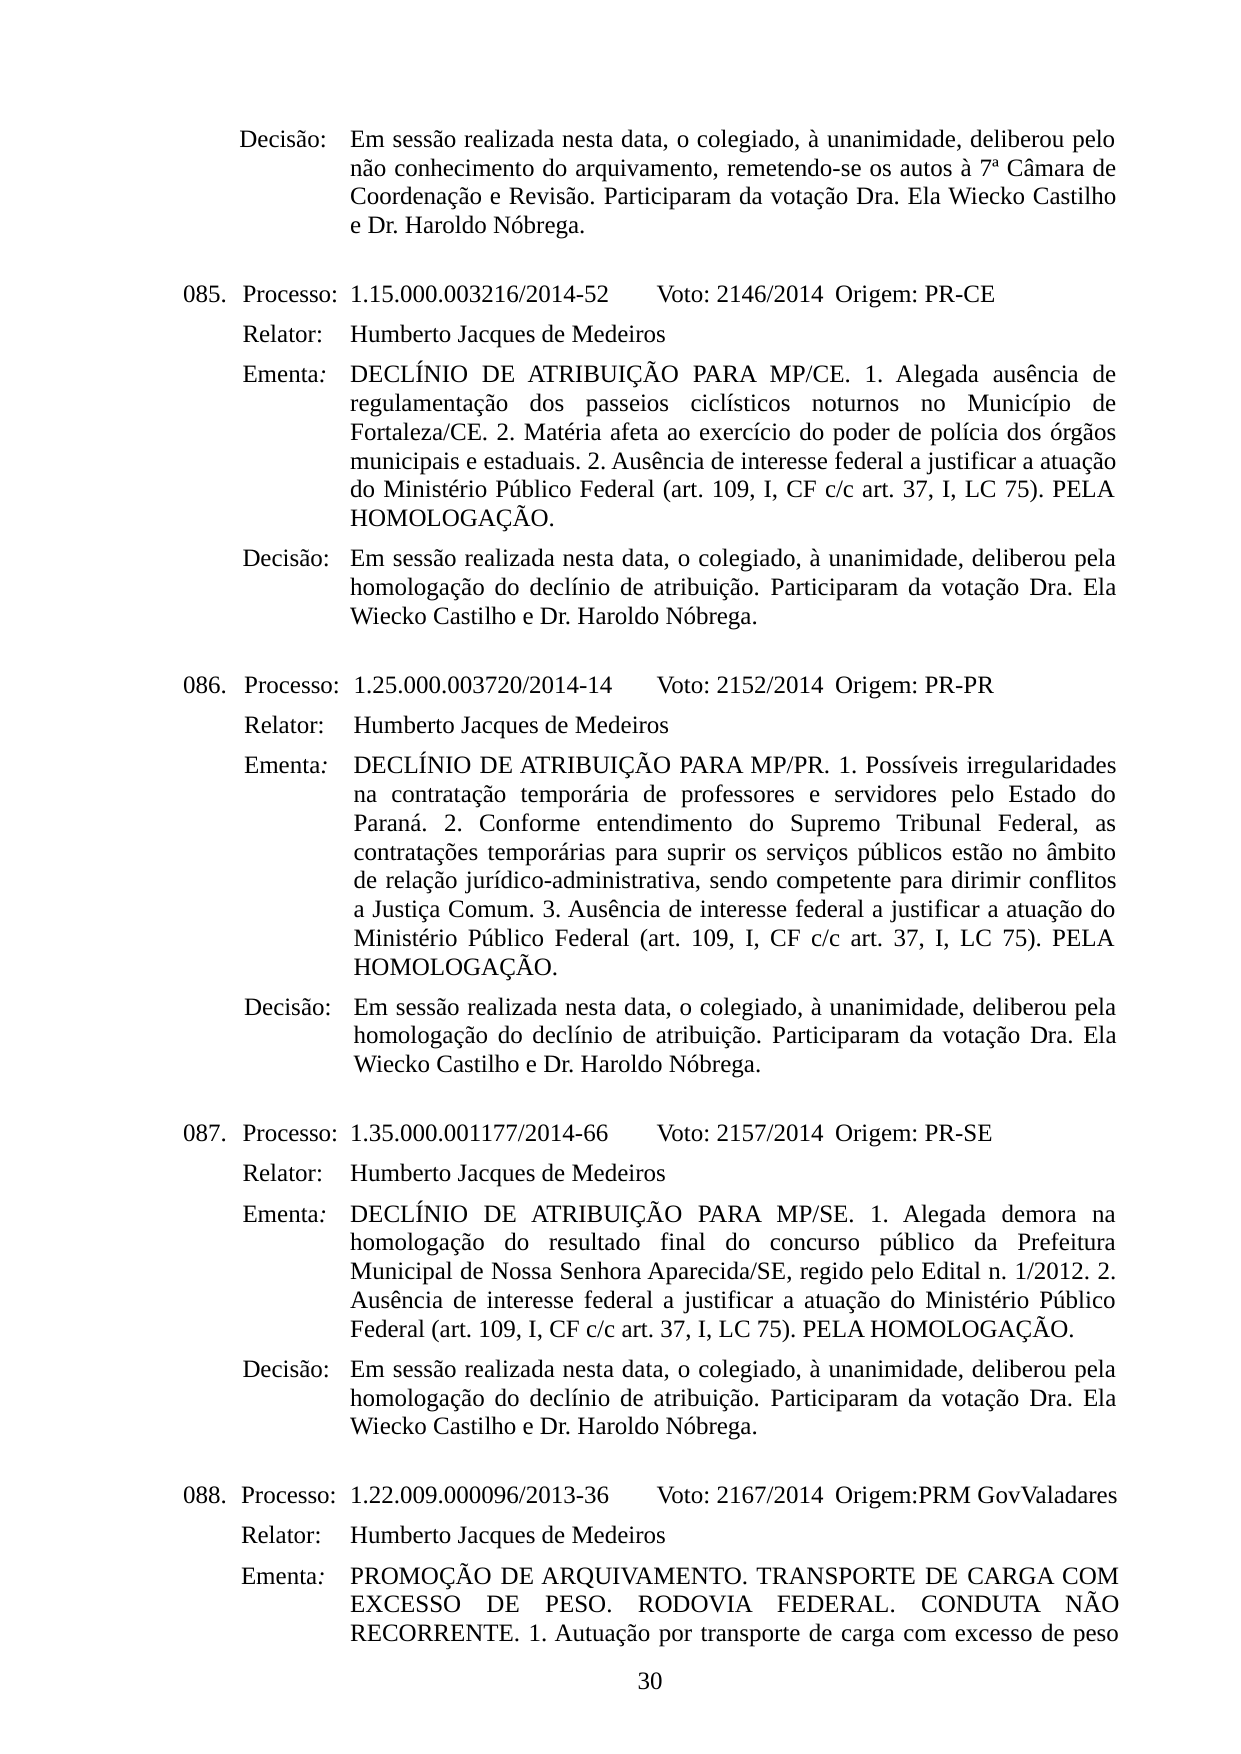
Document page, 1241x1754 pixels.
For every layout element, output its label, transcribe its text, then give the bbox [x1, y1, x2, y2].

table_cell [177, 354, 237, 538]
table_cell Ementa: [237, 354, 344, 538]
table_header Origem: PR-PR [829, 664, 1122, 704]
table_cell Decisão: [237, 538, 344, 635]
table_header Voto: 2157/2014 [651, 1113, 829, 1153]
table_header 086. [177, 664, 238, 704]
table_cell [177, 986, 238, 1084]
table_cell DECLÍNIO DE ATRIBUIÇÃO PARA MP/SE. 1. Alegada demora na homologação do resultado final do concurso público da Prefeitura Municipal de Nossa Senhora Aparecida/SE, regido pelo Edital n. 1/2012. 2. Ausência de interesse federal a justificar a atuação do Ministério Público Federal (art. 109, I, CF c/c art. 37, I, LC 75). PELA HOMOLOGAÇÃO. [344, 1193, 1122, 1348]
table_header Origem:PRM GovValadares [829, 1475, 1126, 1515]
table_header 1.15.000.003216/2014-52 [344, 273, 651, 313]
table_cell [177, 1193, 237, 1348]
table_cell Humberto Jacques de Medeiros [344, 1515, 1126, 1555]
table_header 088. [177, 1475, 235, 1515]
table_cell Relator: [238, 704, 347, 744]
table_cell Decisão: [238, 986, 347, 1084]
table_cell [177, 538, 237, 635]
table_header Origem: PR-SE [829, 1113, 1122, 1153]
table_header Origem: PR-CE [829, 273, 1122, 313]
table_cell DECLÍNIO DE ATRIBUIÇÃO PARA MP/PR. 1. Possíveis irregularidades na contratação temporária de professores e servidores pelo Estado do Paraná. 2. Conforme entendimento do Supremo Tribunal Federal, as contratações temporárias para suprir os serviços públicos estão no âmbito de relação jurídico-administrativa, sendo competente para dirimir conflitos a Justiça Comum. 3. Ausência de interesse federal a justificar a atuação do Ministério Público Federal (art. 109, I, CF c/c art. 37, I, LC 75). PELA HOMOLOGAÇÃO. [348, 745, 1122, 986]
table_cell Ementa: [237, 1193, 344, 1348]
table_cell [177, 1515, 235, 1555]
table_header Processo: [237, 1113, 344, 1153]
table_cell Em sessão realizada nesta data, o colegiado, à unanimidade, deliberou pelo não conhecimento do arquivamento, remetendo-se os autos à 7ª Câmara de Coordenação e Revisão. Participaram da votação Dra. Ela Wiecko Castilho e Dr. Haroldo Nóbrega. [344, 118, 1122, 244]
table_header Voto: 2167/2014 [651, 1475, 829, 1515]
table_cell [177, 1153, 237, 1193]
table_header 1.25.000.003720/2014-14 [348, 664, 651, 704]
table_header Processo: [235, 1475, 344, 1515]
table_header 1.22.009.000096/2013-36 [344, 1475, 651, 1515]
table_cell Em sessão realizada nesta data, o colegiado, à unanimidade, deliberou pela homologação do declínio de atribuição. Participaram da votação Dra. Ela Wiecko Castilho e Dr. Haroldo Nóbrega. [344, 538, 1122, 635]
table_cell Humberto Jacques de Medeiros [348, 704, 1122, 744]
table_cell DECLÍNIO DE ATRIBUIÇÃO PARA MP/CE. 1. Alegada ausência de regulamentação dos passeios ciclísticos noturnos no Município de Fortaleza/CE. 2. Matéria afeta ao exercício do poder de polícia dos órgãos municipais e estaduais. 2. Ausência de interesse federal a justificar a atuação do Ministério Público Federal (art. 109, I, CF c/c art. 37, I, LC 75). PELA HOMOLOGAÇÃO. [344, 354, 1122, 538]
table_cell [177, 704, 238, 744]
table_header Processo: [238, 664, 347, 704]
table_cell Relator: [237, 314, 344, 354]
table_cell Humberto Jacques de Medeiros [344, 1153, 1122, 1193]
table_cell PROMOÇÃO DE ARQUIVAMENTO. TRANSPORTE DE CARGA COM EXCESSO DE PESO. RODOVIA FEDERAL. CONDUTA NÃO RECORRENTE. 1. Autuação por transporte de carga com excesso de peso [344, 1555, 1126, 1653]
table_cell Ementa: [238, 745, 347, 986]
table_cell [177, 1555, 235, 1653]
table_cell Relator: [235, 1515, 344, 1555]
table_cell Em sessão realizada nesta data, o colegiado, à unanimidade, deliberou pela homologação do declínio de atribuição. Participaram da votação Dra. Ela Wiecko Castilho e Dr. Haroldo Nóbrega. [348, 986, 1122, 1084]
table_header 1.35.000.001177/2014-66 [344, 1113, 651, 1153]
table_cell Humberto Jacques de Medeiros [344, 314, 1122, 354]
table_header Voto: 2146/2014 [651, 273, 829, 313]
table_cell Decisão: [234, 118, 344, 244]
table_cell [177, 118, 233, 244]
table_header 085. [177, 273, 237, 313]
table_header Processo: [237, 273, 344, 313]
table_cell Em sessão realizada nesta data, o colegiado, à unanimidade, deliberou pela homologação do declínio de atribuição. Participaram da votação Dra. Ela Wiecko Castilho e Dr. Haroldo Nóbrega. [344, 1348, 1122, 1446]
table_cell [177, 1348, 237, 1446]
table_cell Decisão: [237, 1348, 344, 1446]
table_cell [177, 745, 238, 986]
table_header Voto: 2152/2014 [651, 664, 829, 704]
table_cell Relator: [237, 1153, 344, 1193]
table_cell [177, 314, 237, 354]
table_header 087. [177, 1113, 237, 1153]
table_cell Ementa: [235, 1555, 344, 1653]
